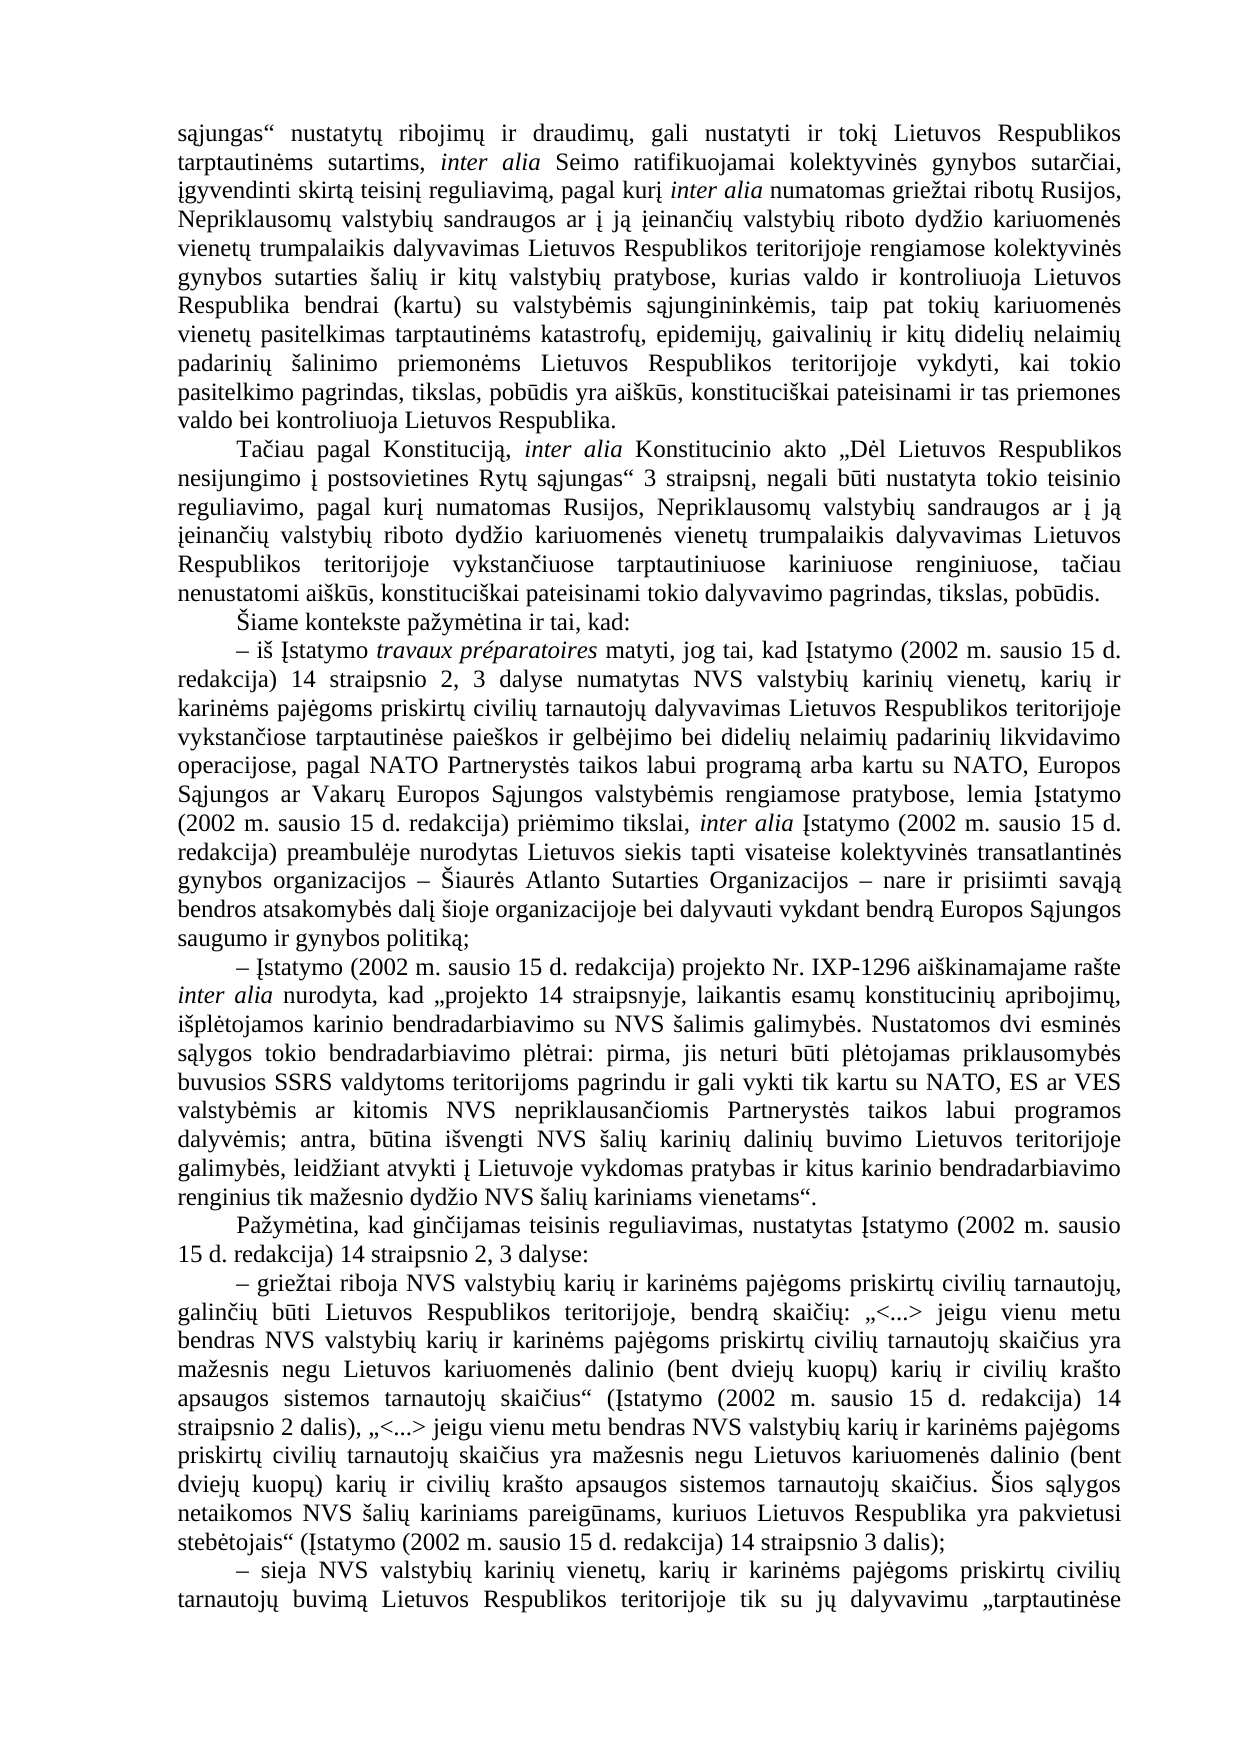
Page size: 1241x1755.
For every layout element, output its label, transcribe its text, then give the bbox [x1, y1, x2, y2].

text Tačiau pagal Konstituciją, inter alia Konstitucinio akto „Dėl Lietuvos Respublikos nesijungimo į postsovietines Rytų sąjungas“ 3 straipsnį, negali būti nustatyta tokio teisinio reguliavimo, pagal kurį numatomas Rusijos, Nepriklausomų valstybių sandraugos ar į ją įeinančių valstybių riboto dydžio kariuomenės vienetų trumpalaikis dalyvavimas Lietuvos Respublikos teritorijoje vykstančiuose tarptautiniuose kariniuose renginiuose, tačiau nenustatomi aiškūs, konstituciškai pateisinami tokio dalyvavimo pagrindas, tikslas, pobūdis. [177, 434, 1122, 607]
text – Įstatymo (2002 m. sausio 15 d. redakcija) projekto Nr. IXP-1296 aiškinamajame rašte inter alia nurodyta, kad „projekto 14 straipsnyje, laikantis esamų konstitucinių apribojimų, išplėtojamos karinio bendradarbiavimo su NVS šalimis galimybės. Nustatomos dvi esminės sąlygos tokio bendradarbiavimo plėtrai: pirma, jis neturi būti plėtojamas priklausomybės buvusios SSRS valdytoms teritorijoms pagrindu ir gali vykti tik kartu su NATO, ES ar VES valstybėmis ar kitomis NVS nepriklausančiomis Partnerystės taikos labui programos dalyvėmis; antra, būtina išvengti NVS šalių karinių dalinių buvimo Lietuvos teritorijoje galimybės, leidžiant atvykti į Lietuvoje vykdomas pratybas ir kitus karinio bendradarbiavimo renginius tik mažesnio dydžio NVS šalių kariniams vienetams“. [177, 952, 1122, 1211]
text Šiame kontekste pažymėtina ir tai, kad: [177, 607, 1122, 636]
text sąjungas“ nustatytų ribojimų ir draudimų, gali nustatyti ir tokį Lietuvos Respublikos tarptautinėms sutartims, inter alia Seimo ratifikuojamai kolektyvinės gynybos sutarčiai, įgyvendinti skirtą teisinį reguliavimą, pagal kurį inter alia numatomas griežtai ribotų Rusijos, Nepriklausomų valstybių sandraugos ar į ją įeinančių valstybių riboto dydžio kariuomenės vienetų trumpalaikis dalyvavimas Lietuvos Respublikos teritorijoje rengiamose kolektyvinės gynybos sutarties šalių ir kitų valstybių pratybose, kurias valdo ir kontroliuoja Lietuvos Respublika bendrai (kartu) su valstybėmis sąjungininkėmis, taip pat tokių kariuomenės vienetų pasitelkimas tarptautinėms katastrofų, epidemijų, gaivalinių ir kitų didelių nelaimių padarinių šalinimo priemonėms Lietuvos Respublikos teritorijoje vykdyti, kai tokio pasitelkimo pagrindas, tikslas, pobūdis yra aiškūs, konstituciškai pateisinami ir tas priemones valdo bei kontroliuoja Lietuvos Respublika. [177, 118, 1122, 434]
text Pažymėtina, kad ginčijamas teisinis reguliavimas, nustatytas Įstatymo (2002 m. sausio 15 d. redakcija) 14 straipsnio 2, 3 dalyse: [177, 1211, 1122, 1268]
text – griežtai riboja NVS valstybių karių ir karinėms pajėgoms priskirtų civilių tarnautojų, galinčių būti Lietuvos Respublikos teritorijoje, bendrą skaičių: „<...> jeigu vienu metu bendras NVS valstybių karių ir karinėms pajėgoms priskirtų civilių tarnautojų skaičius yra mažesnis negu Lietuvos kariuomenės dalinio (bent dviejų kuopų) karių ir civilių krašto apsaugos sistemos tarnautojų skaičius“ (Įstatymo (2002 m. sausio 15 d. redakcija) 14 straipsnio 2 dalis), „<...> jeigu vienu metu bendras NVS valstybių karių ir karinėms pajėgoms priskirtų civilių tarnautojų skaičius yra mažesnis negu Lietuvos kariuomenės dalinio (bent dviejų kuopų) karių ir civilių krašto apsaugos sistemos tarnautojų skaičius. Šios sąlygos netaikomos NVS šalių kariniams pareigūnams, kuriuos Lietuvos Respublika yra pakvietusi stebėtojais“ (Įstatymo (2002 m. sausio 15 d. redakcija) 14 straipsnio 3 dalis); [177, 1268, 1122, 1556]
text – sieja NVS valstybių karinių vienetų, karių ir karinėms pajėgoms priskirtų civilių tarnautojų buvimą Lietuvos Respublikos teritorijoje tik su jų dalyvavimu „tarptautinėse [177, 1556, 1122, 1613]
text – iš Įstatymo travaux préparatoires matyti, jog tai, kad Įstatymo (2002 m. sausio 15 d. redakcija) 14 straipsnio 2, 3 dalyse numatytas NVS valstybių karinių vienetų, karių ir karinėms pajėgoms priskirtų civilių tarnautojų dalyvavimas Lietuvos Respublikos teritorijoje vykstančiose tarptautinėse paieškos ir gelbėjimo bei didelių nelaimių padarinių likvidavimo operacijose, pagal NATO Partnerystės taikos labui programą arba kartu su NATO, Europos Sąjungos ar Vakarų Europos Sąjungos valstybėmis rengiamose pratybose, lemia Įstatymo (2002 m. sausio 15 d. redakcija) priėmimo tikslai, inter alia Įstatymo (2002 m. sausio 15 d. redakcija) preambulėje nurodytas Lietuvos siekis tapti visateise kolektyvinės transatlantinės gynybos organizacijos – Šiaurės Atlanto Sutarties Organizacijos – nare ir prisiimti savąją bendros atsakomybės dalį šioje organizacijoje bei dalyvauti vykdant bendrą Europos Sąjungos saugumo ir gynybos politiką; [177, 636, 1122, 952]
